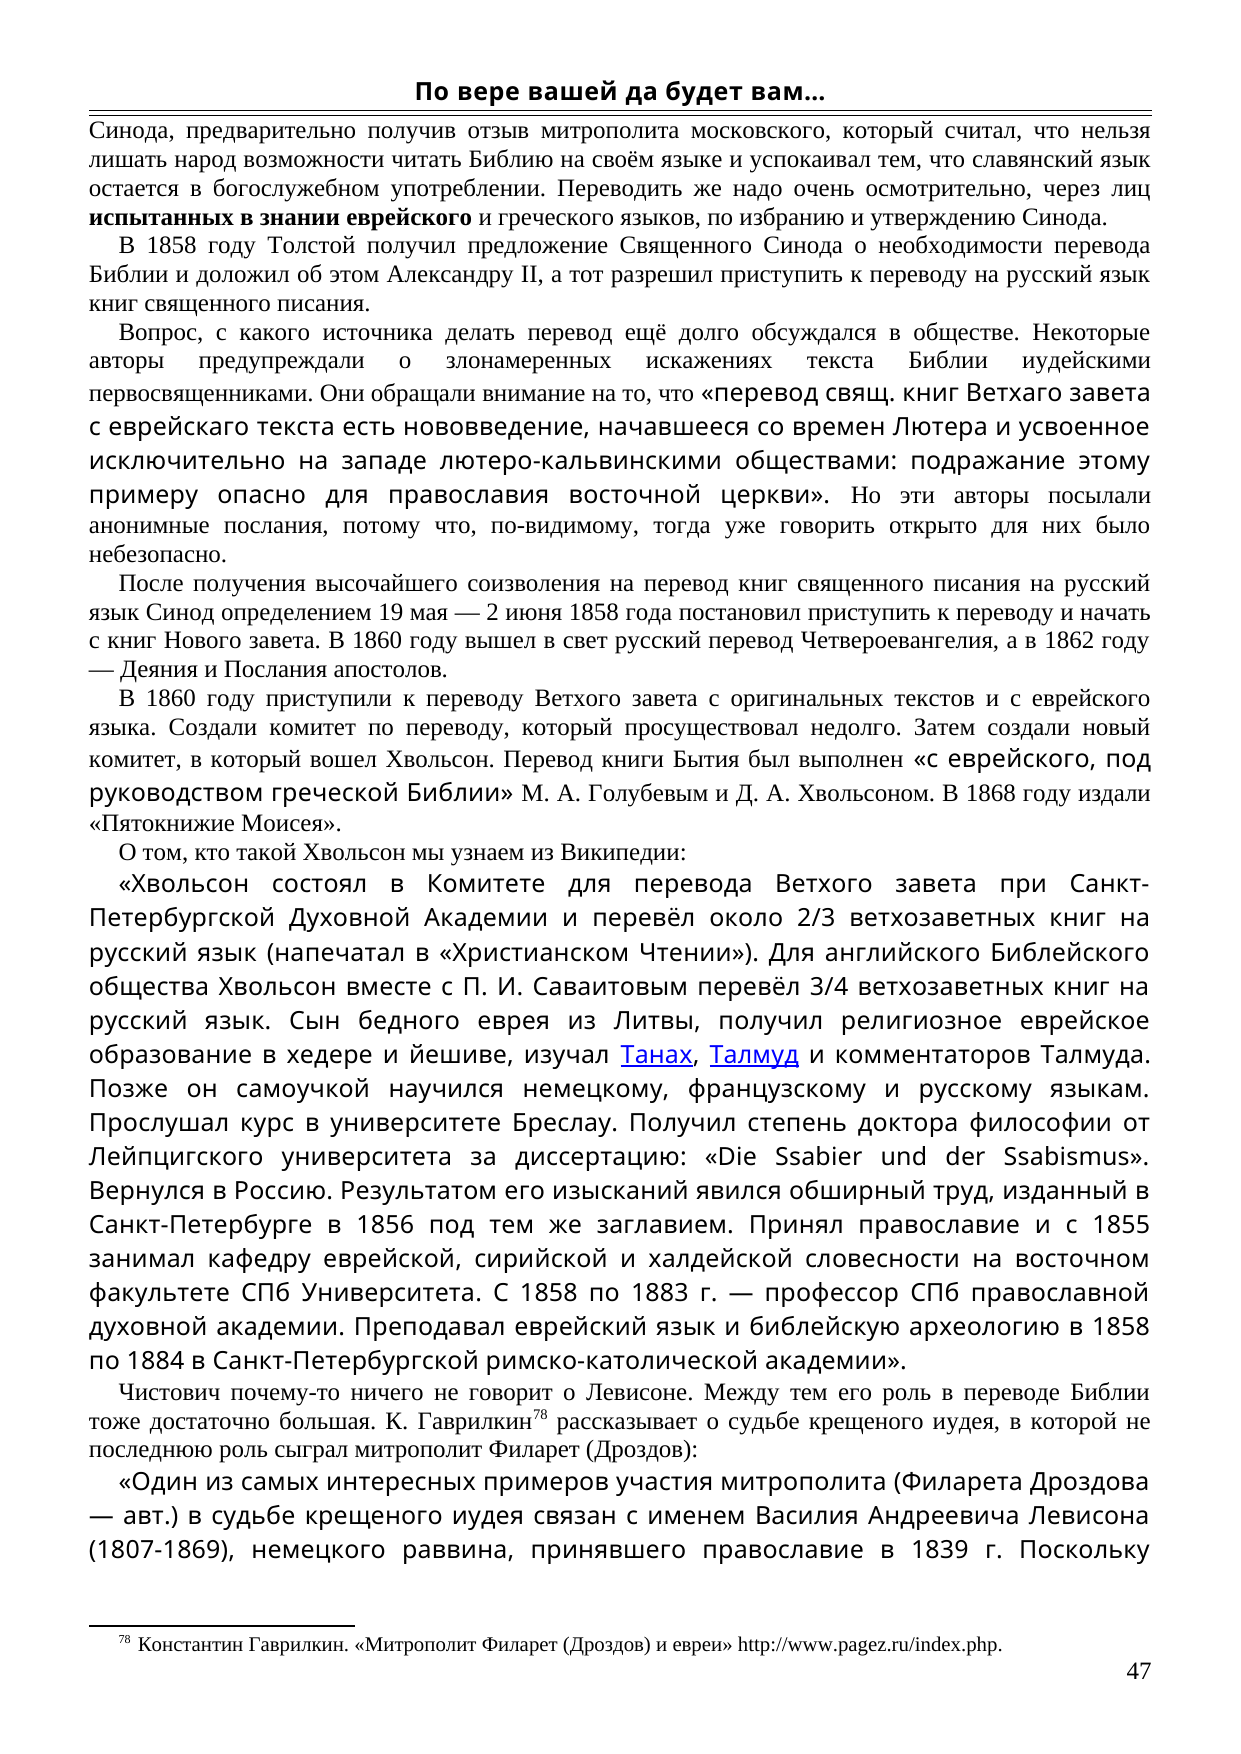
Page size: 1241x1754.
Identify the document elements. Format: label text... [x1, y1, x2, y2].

text «Один из самых интересных примеров участия митрополита (Филарета Дроздова — авт.) в судьбе крещеного иудея связан с именем Василия Андреевича Левисона (1807-1869), немецкого раввина, принявшего православие в 1839 г. Поскольку [89, 1463, 1152, 1565]
text В 1858 году Толстой получил предложение Священного Синода о необходимости перевода Библии и доложил об этом Александру II, а тот разрешил приступить к переводу на русский язык книг священного писания. [89, 230, 1152, 317]
text Чистович почему-то ничего не говорит о Левисоне. Между тем его роль в переводе Библии тоже достаточно большая. К. Гаврилкин рассказывает о судьбе крещеного иудея, в которой не последнюю роль сыграл митрополит Филарет (Дроздов): [89, 1377, 1152, 1463]
text В 1860 году приступили к переводу Ветхого завета с оригинальных текстов и с еврейского языка. Создали комитет по переводу, который просуществовал недолго. Затем создали новый комитет, в который вошел Хвольсон. Перевод книги Бытия был выполнен «с еврейского, под руководством греческой Библии» М. А. Голубевым и Д. А. Хвольсоном. В 1868 году издали «Пятокнижие Моисея». [89, 683, 1152, 837]
text Вопрос, с какого источника делать перевод ещё долго обсуждался в обществе. Некоторые авторы предупреждали о злонамеренных искажениях текста Библии иудейскими первосвященниками. Они обращали внимание на то, что «перевод свящ. книг Ветхаго завета с еврейскаго текста есть нововведение, начавшееся со времен Лютера и усвоенное исключительно на западе лютеро-кальвинскими обществами: подражание этому примеру опасно для православия восточной церкви». Но эти авторы посылали анонимные послания, потому что, по-видимому, тогда уже говорить открыто для них было небезопасно. [89, 317, 1152, 568]
text После получения высочайшего соизволения на перевод книг священного писания на русский язык Синод определением 19 мая — 2 июня 1858 года постановил приступить к переводу и начать с книг Нового завета. В 1860 году вышел в свет русский перевод Четвероевангелия, а в 1862 году — Деяния и Послания апостолов. [89, 568, 1152, 683]
text О том, кто такой Хвольсон мы узнаем из Википедии: [89, 837, 1152, 866]
text «Хвольсон состоял в Комитете для перевода Ветхого завета при Санкт-Петербургской Духовной Академии и перевёл около 2/3 ветхозаветных книг на русский язык (напечатал в «Христианском Чтении»). Для английского Библейского общества Хвольсон вместе с П. И. Саваитовым перевёл 3/4 ветхозаветных книг на русский язык. Сын бедного еврея из Литвы, получил религиозное еврейское образование в хедере и йешиве, изучал Танах, Талмуд и комментаторов Талмуда. Позже он самоучкой научился немецкому, французскому и русскому языкам. Прослушал курс в университете Бреслау. Получил степень доктора философии от Лейпцигского университета за диссертацию: «Die Ssabier und der Ssabismus». Вернулся в Россию. Результатом его изысканий явился обширный труд, изданный в Санкт-Петербурге в 1856 под тем же заглавием. Принял православие и с 1855 занимал кафедру еврейской, сирийской и халдейской словесности на восточном факультете СПб Университета. С 1858 по 1883 г. — профессор СПб православной духовной академии. Преподавал еврейский язык и библейскую археологию в 1858 по 1884 в Санкт-Петербургской римско-католической академии». [89, 866, 1152, 1377]
text Синода, предварительно получив отзыв митрополита московского, который считал, что нельзя лишать народ возможности читать Библию на своём языке и успокаивал тем, что славянский язык остается в богослужебном употреблении. Переводить же надо очень осмотрительно, через лиц испытанных в знании еврейского и греческого языков, по избранию и утверждению Синода. [89, 116, 1152, 230]
text Константин Гаврилкин. «Митрополит Филарет (Дроздов) и евреи» http://www.pagez.ru/index.php. [89, 1632, 1152, 1656]
